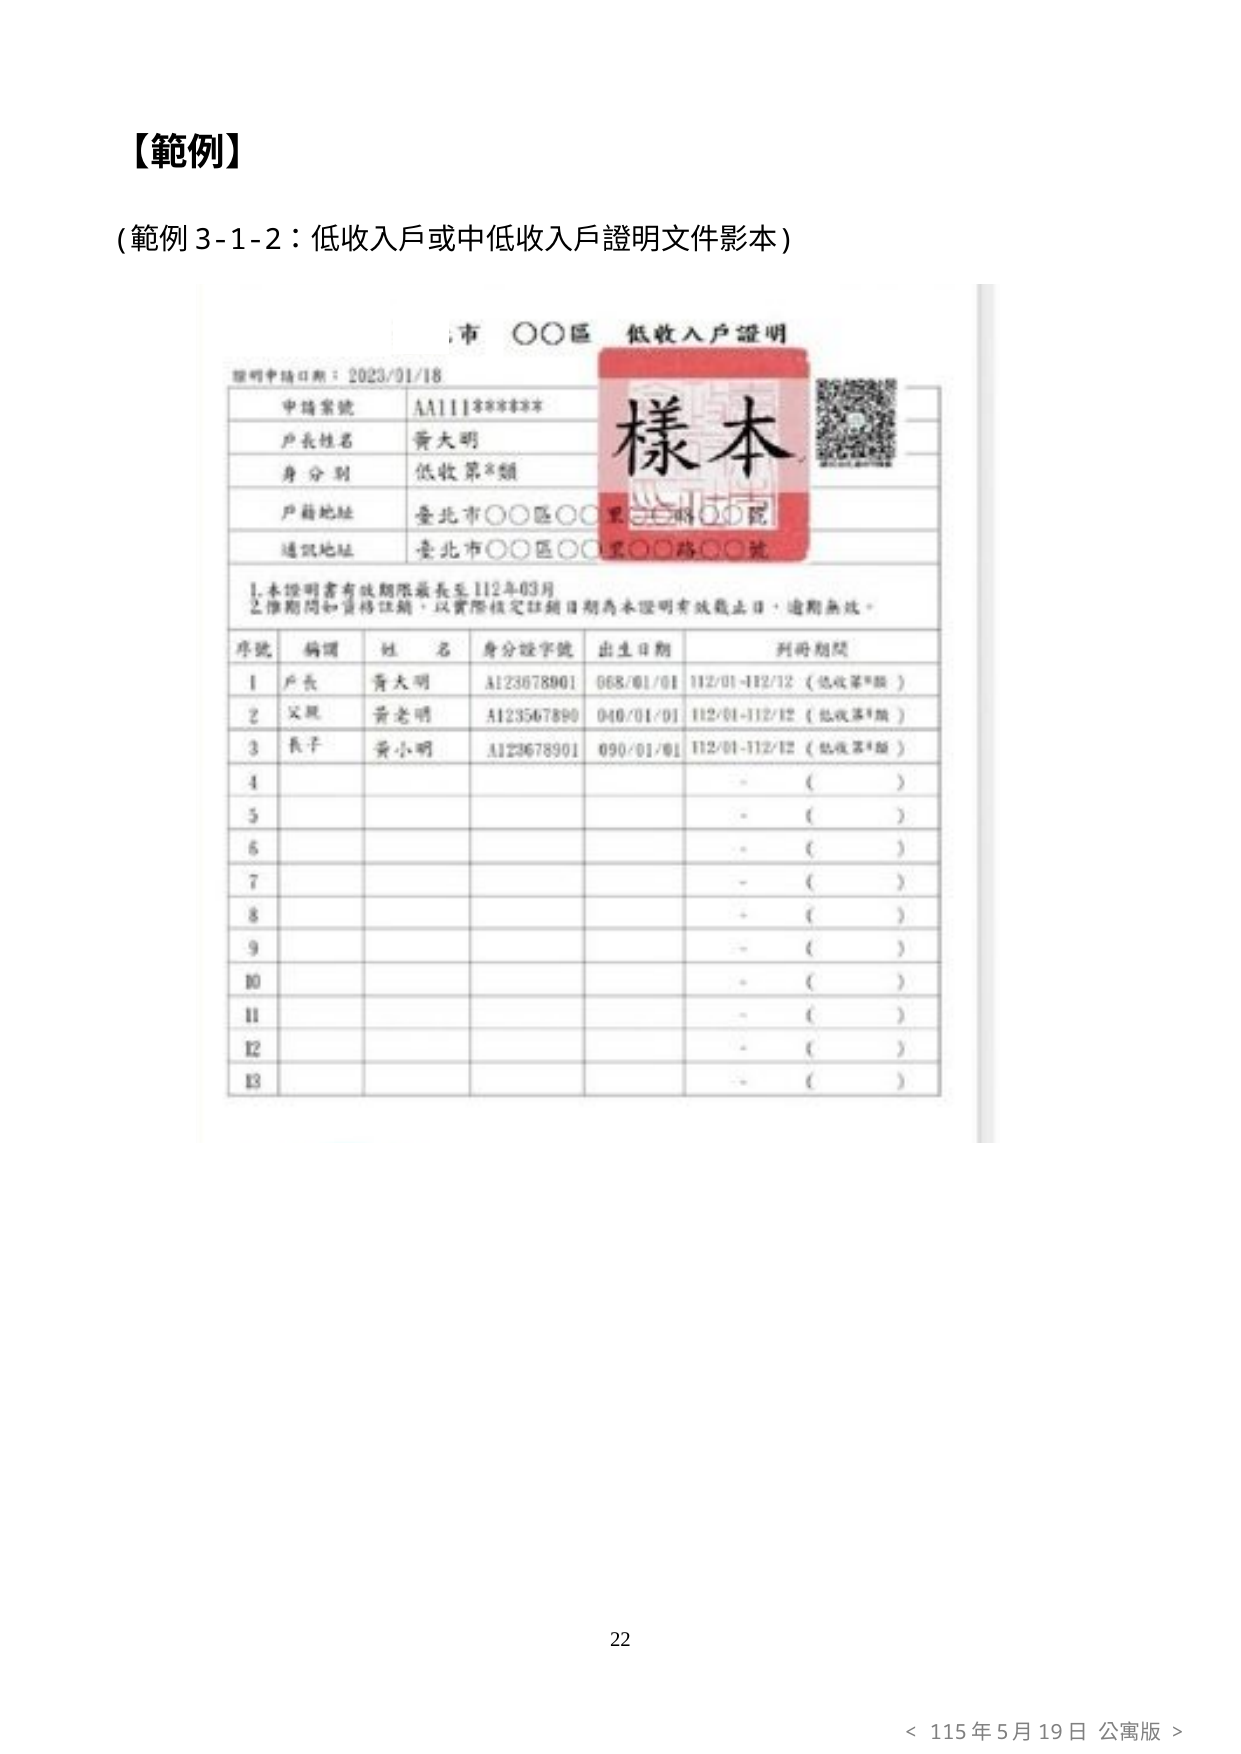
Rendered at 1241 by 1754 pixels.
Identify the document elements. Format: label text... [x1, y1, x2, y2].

text (範例3-1-2：低收入戶或中低收入戶證明文件影本) [112, 195, 1128, 257]
text 【範例】 [112, 108, 1128, 170]
